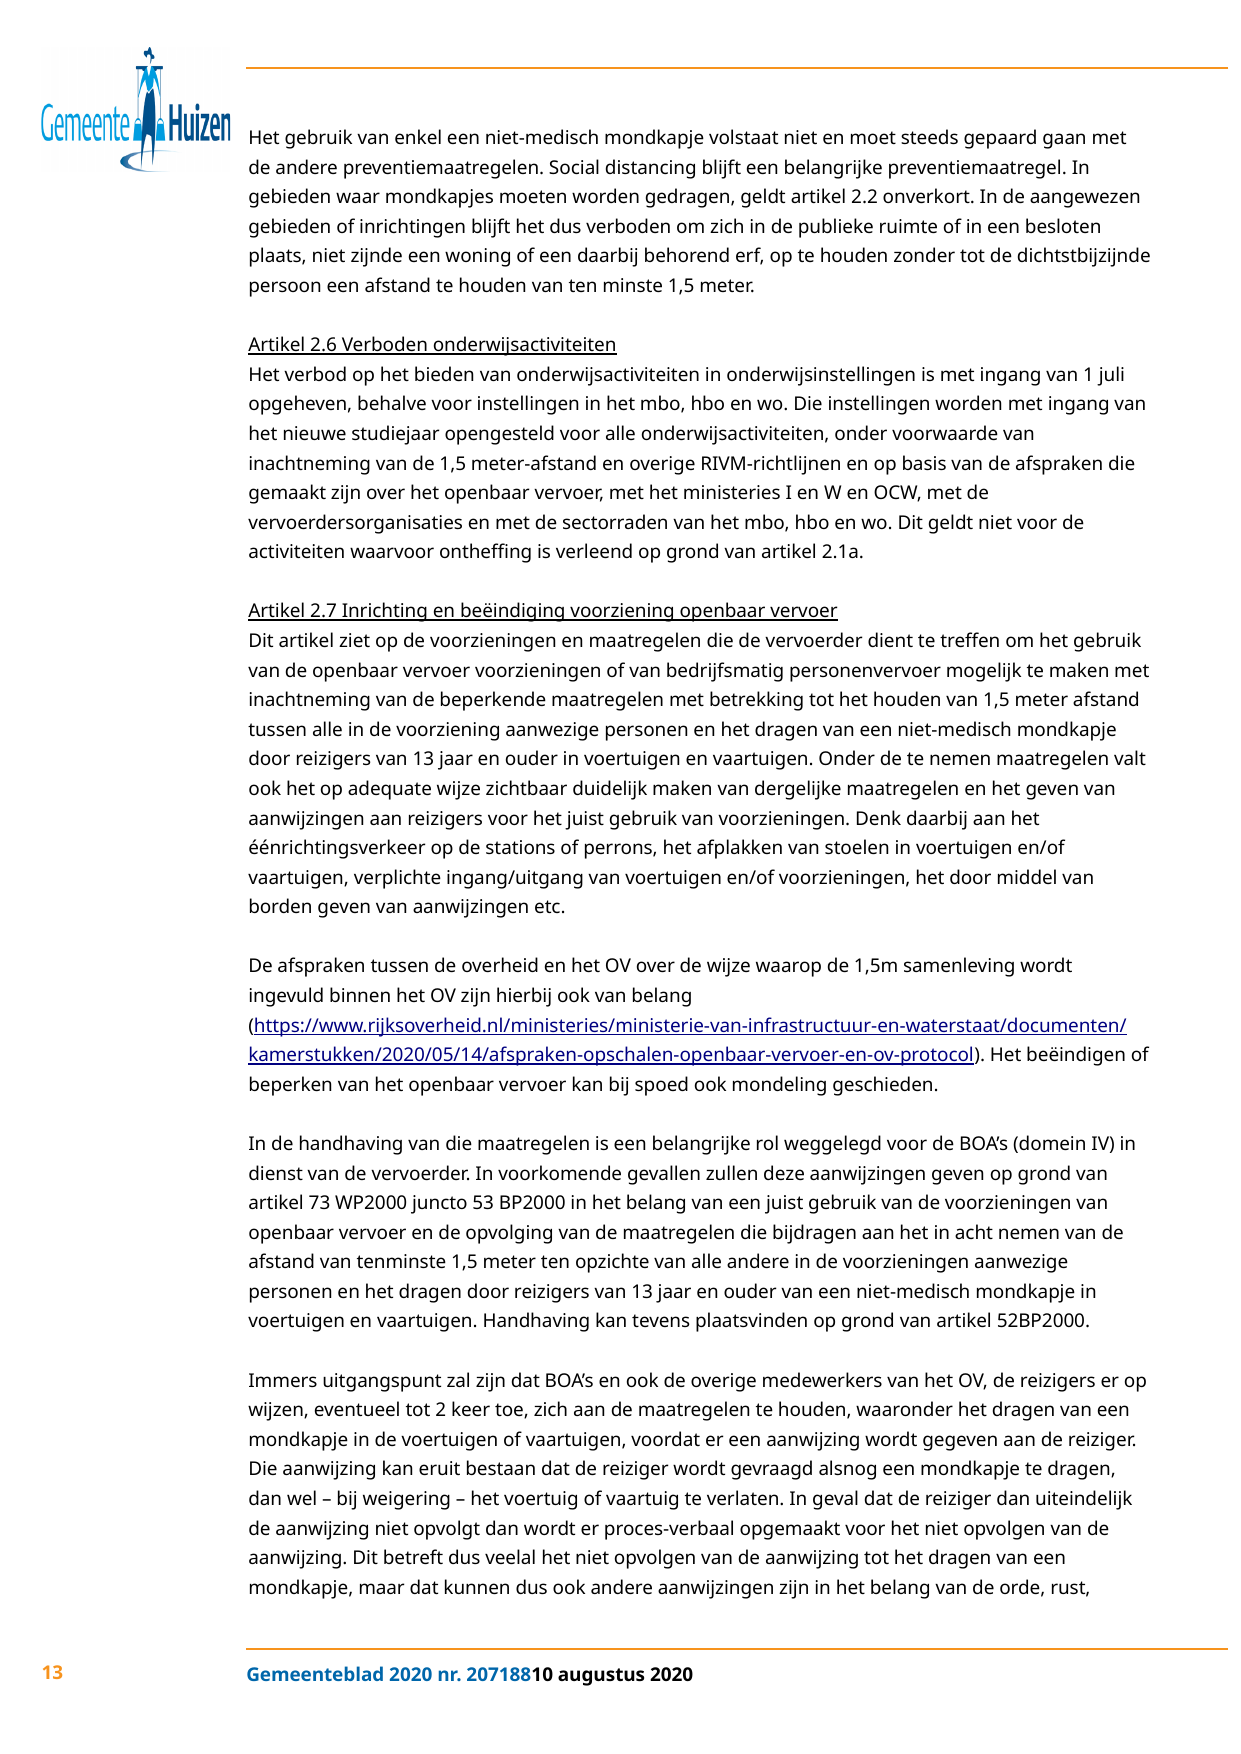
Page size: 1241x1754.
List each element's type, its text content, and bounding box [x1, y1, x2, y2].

text Het gebruik van enkel een niet-medisch mondkapje volstaat niet en moet steeds gepaard gaan met de andere preventiemaatregelen. Social distancing blijft een belangrijke preventiemaatregel. In gebieden waar mondkapjes moeten worden gedragen, geldt artikel 2.2 onverkort. In de aangewezen gebieden of inrichtingen blijft het dus verboden om zich in de publieke ruimte of in een besloten plaats, niet zijnde een woning of een daarbij behorend erf, op te houden zonder tot de dichtstbijzijnde persoon een afstand te houden van ten minste 1,5 meter. [248, 124, 1152, 298]
text Artikel 2.6 Verboden onderwijsactiviteiten [248, 331, 1152, 357]
text Het verbod op het bieden van onderwijsactiviteiten in onderwijsinstellingen is met ingang van 1 juli opgeheven, behalve voor instellingen in het mbo, hbo en wo. Die instellingen worden met ingang van het nieuwe studiejaar opengesteld voor alle onderwijsactiviteiten, onder voorwaarde van inachtneming van de 1,5 meter-afstand en overige RIVM-richtlijnen en op basis van de afspraken die gemaakt zijn over het openbaar vervoer, met het ministeries I en W en OCW, met de vervoerdersorganisaties en met de sectorraden van het mbo, hbo en wo. Dit geldt niet voor de activiteiten waarvoor ontheffing is verleend op grond van artikel 2.1a. [248, 361, 1152, 564]
picture [41, 47, 231, 172]
text In de handhaving van die maatregelen is een belangrijke rol weggelegd voor de BOA’s (domein IV) in dienst van de vervoerder. In voorkomende gevallen zullen deze aanwijzingen geven op grond van artikel 73 WP2000 juncto 53 BP2000 in het belang van een juist gebruik van de voorzieningen van openbaar vervoer en de opvolging van de maatregelen die bijdragen aan het in acht nemen van de afstand van tenminste 1,5 meter ten opzichte van alle andere in de voorzieningen aanwezige personen en het dragen door reizigers van 13 jaar en ouder van een niet-medisch mondkapje in voertuigen en vaartuigen. Handhaving kan tevens plaatsvinden op grond van artikel 52BP2000. [248, 1130, 1152, 1333]
text Artikel 2.7 Inrichting en beëindiging voorziening openbaar vervoer [248, 598, 1152, 623]
text De afspraken tussen de overheid en het OV over de wijze waarop de 1,5m samenleving wordt ingevuld binnen het OV zijn hierbij ook van belang (https://www.rijksoverheid.nl/ministeries/ministerie-van-infrastructuur-en-waterstaat/documenten/kamerstukken/2020/05/14/afspraken-opschalen-openbaar-vervoer-en-ov-protocol). Het beëindigen of beperken van het openbaar vervoer kan bij spoed ook mondeling geschieden. [248, 953, 1152, 1097]
text Dit artikel ziet op de voorzieningen en maatregelen die de vervoerder dient te treffen om het gebruik van de openbaar vervoer voorzieningen of van bedrijfsmatig personenvervoer mogelijk te maken met inachtneming van de beperkende maatregelen met betrekking tot het houden van 1,5 meter afstand tussen alle in de voorziening aanwezige personen en het dragen van een niet-medisch mondkapje door reizigers van 13 jaar en ouder in voertuigen en vaartuigen. Onder de te nemen maatregelen valt ook het op adequate wijze zichtbaar duidelijk maken van dergelijke maatregelen en het geven van aanwijzingen aan reizigers voor het juist gebruik van voorzieningen. Denk daarbij aan het éénrichtingsverkeer op de stations of perrons, het afplakken van stoelen in voertuigen en/of vaartuigen, verplichte ingang/uitgang van voertuigen en/of voorzieningen, het door middel van borden geven van aanwijzingen etc. [248, 627, 1152, 919]
text Immers uitgangspunt zal zijn dat BOA’s en ook de overige medewerkers van het OV, de reizigers er op wijzen, eventueel tot 2 keer toe, zich aan de maatregelen te houden, waaronder het dragen van een mondkapje in de voertuigen of vaartuigen, voordat er een aanwijzing wordt gegeven aan de reiziger. Die aanwijzing kan eruit bestaan dat de reiziger wordt gevraagd alsnog een mondkapje te dragen, dan wel – bij weigering – het voertuig of vaartuig te verlaten. In geval dat de reiziger dan uiteindelijk de aanwijzing niet opvolgt dan wordt er proces-verbaal opgemaakt voor het niet opvolgen van de aanwijzing. Dit betreft dus veelal het niet opvolgen van de aanwijzing tot het dragen van een mondkapje, maar dat kunnen dus ook andere aanwijzingen zijn in het belang van de orde, rust, [248, 1367, 1152, 1600]
